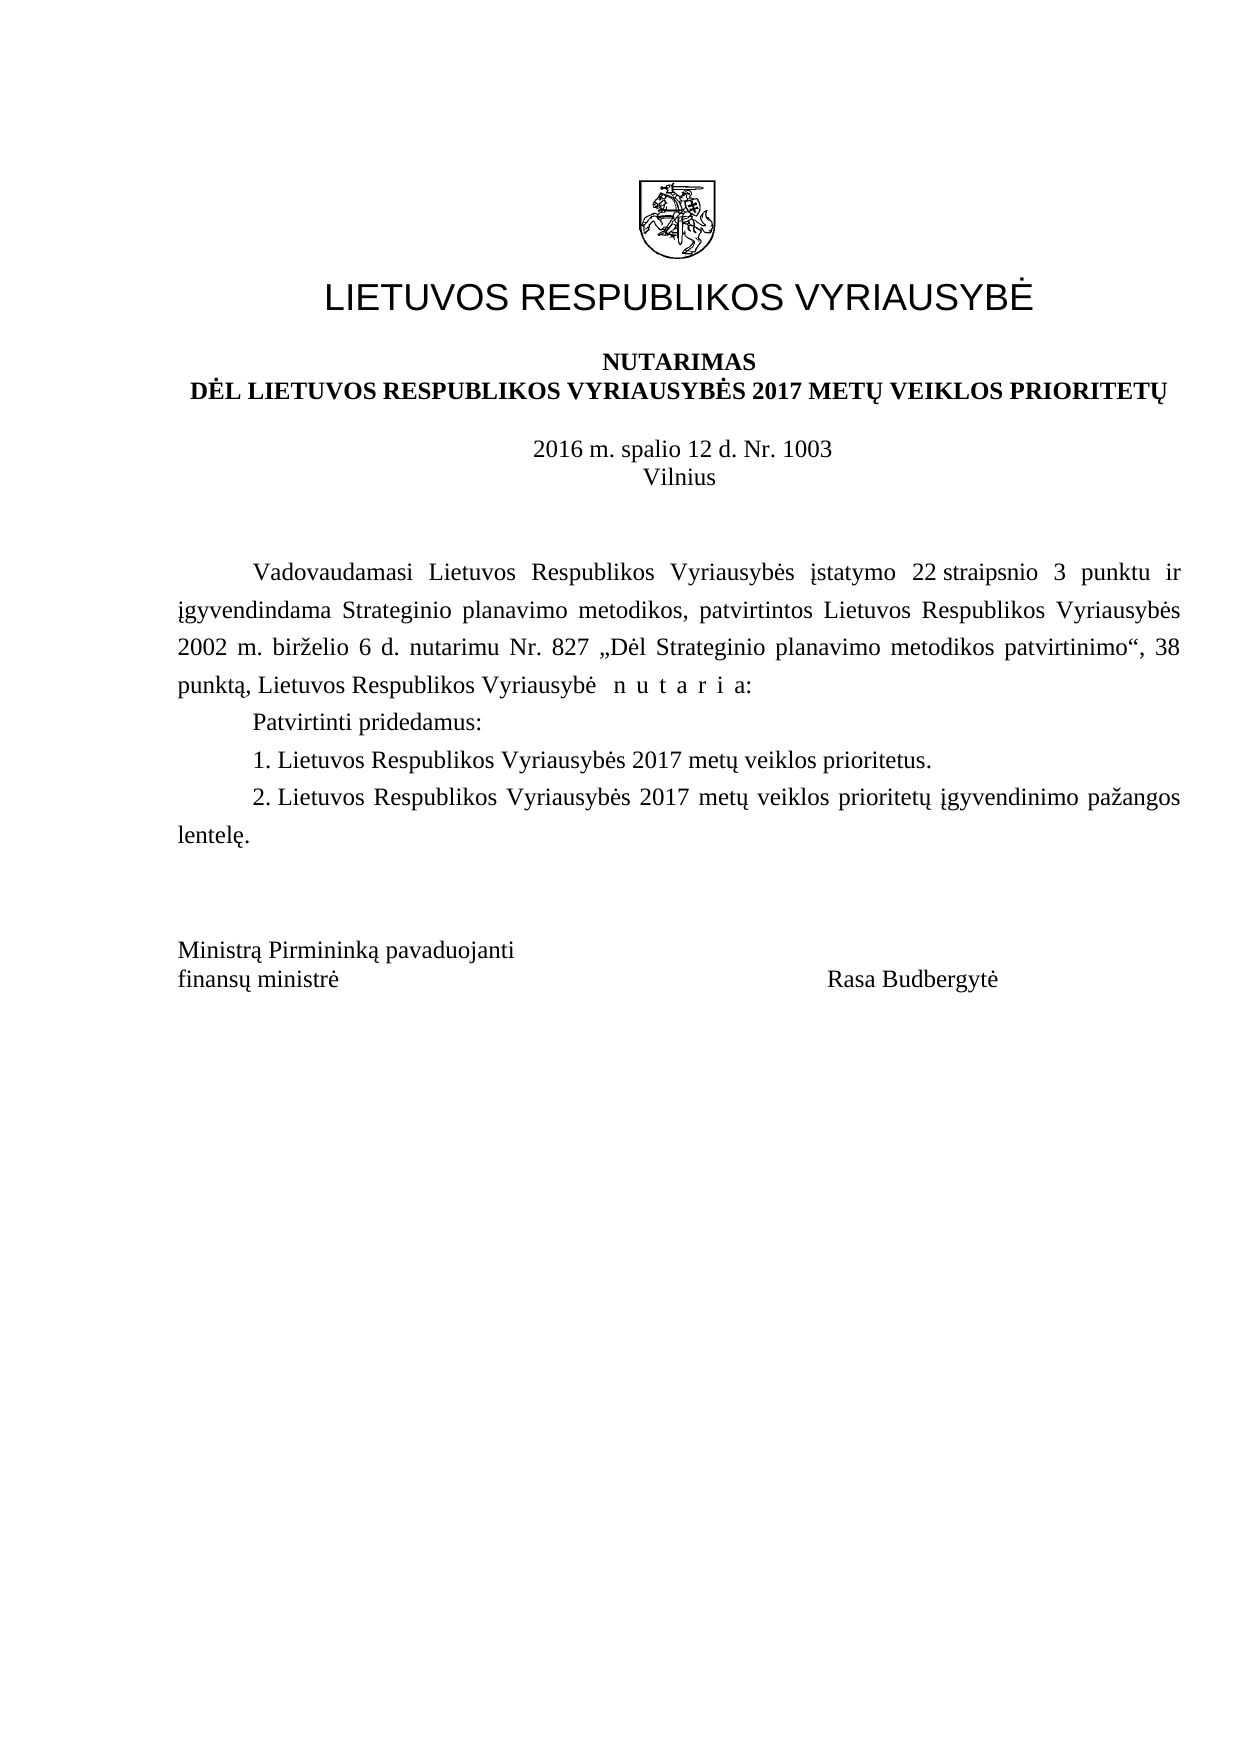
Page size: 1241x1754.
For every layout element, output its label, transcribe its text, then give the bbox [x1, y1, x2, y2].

text nutarimas [177, 347, 1181, 376]
text DĖL LIETUVOS RESPUBLIKOS VYRIAUSYBĖS 2017 METŲ VEIKLOS PRIORITETŲ [177, 376, 1181, 405]
text Vilnius [177, 462, 1181, 491]
text 1. Lietuvos Respublikos Vyriausybės 2017 metų veiklos prioritetus. [177, 736, 1181, 774]
text 2016 m. spalio 12 d. Nr. 1003 [177, 434, 1181, 462]
text Ministrą Pirmininką pavaduojanti [177, 935, 1181, 964]
text Vadovaudamasi Lietuvos Respublikos Vyriausybės įstatymo 22 straipsnio 3 punktu ir įgyvendindama Strateginio planavimo metodikos, patvirtintos Lietuvos Respublikos Vyriausybės 2002 m. birželio 6 d. nutarimu Nr. 827 „Dėl Strateginio planavimo metodikos patvirtinimo“, 38 punktą, Lietuvos Respublikos Vyriausybė nutaria: [177, 549, 1181, 699]
text Lietuvos Respublikos Vyriausybė [177, 276, 1181, 319]
text Patvirtinti pridedamus: [177, 699, 1181, 736]
text 2. Lietuvos Respublikos Vyriausybės 2017 metų veiklos prioritetų įgyvendinimo pažangos lentelę. [177, 774, 1181, 849]
text finansų ministrė Rasa Budbergytė [177, 964, 1181, 992]
